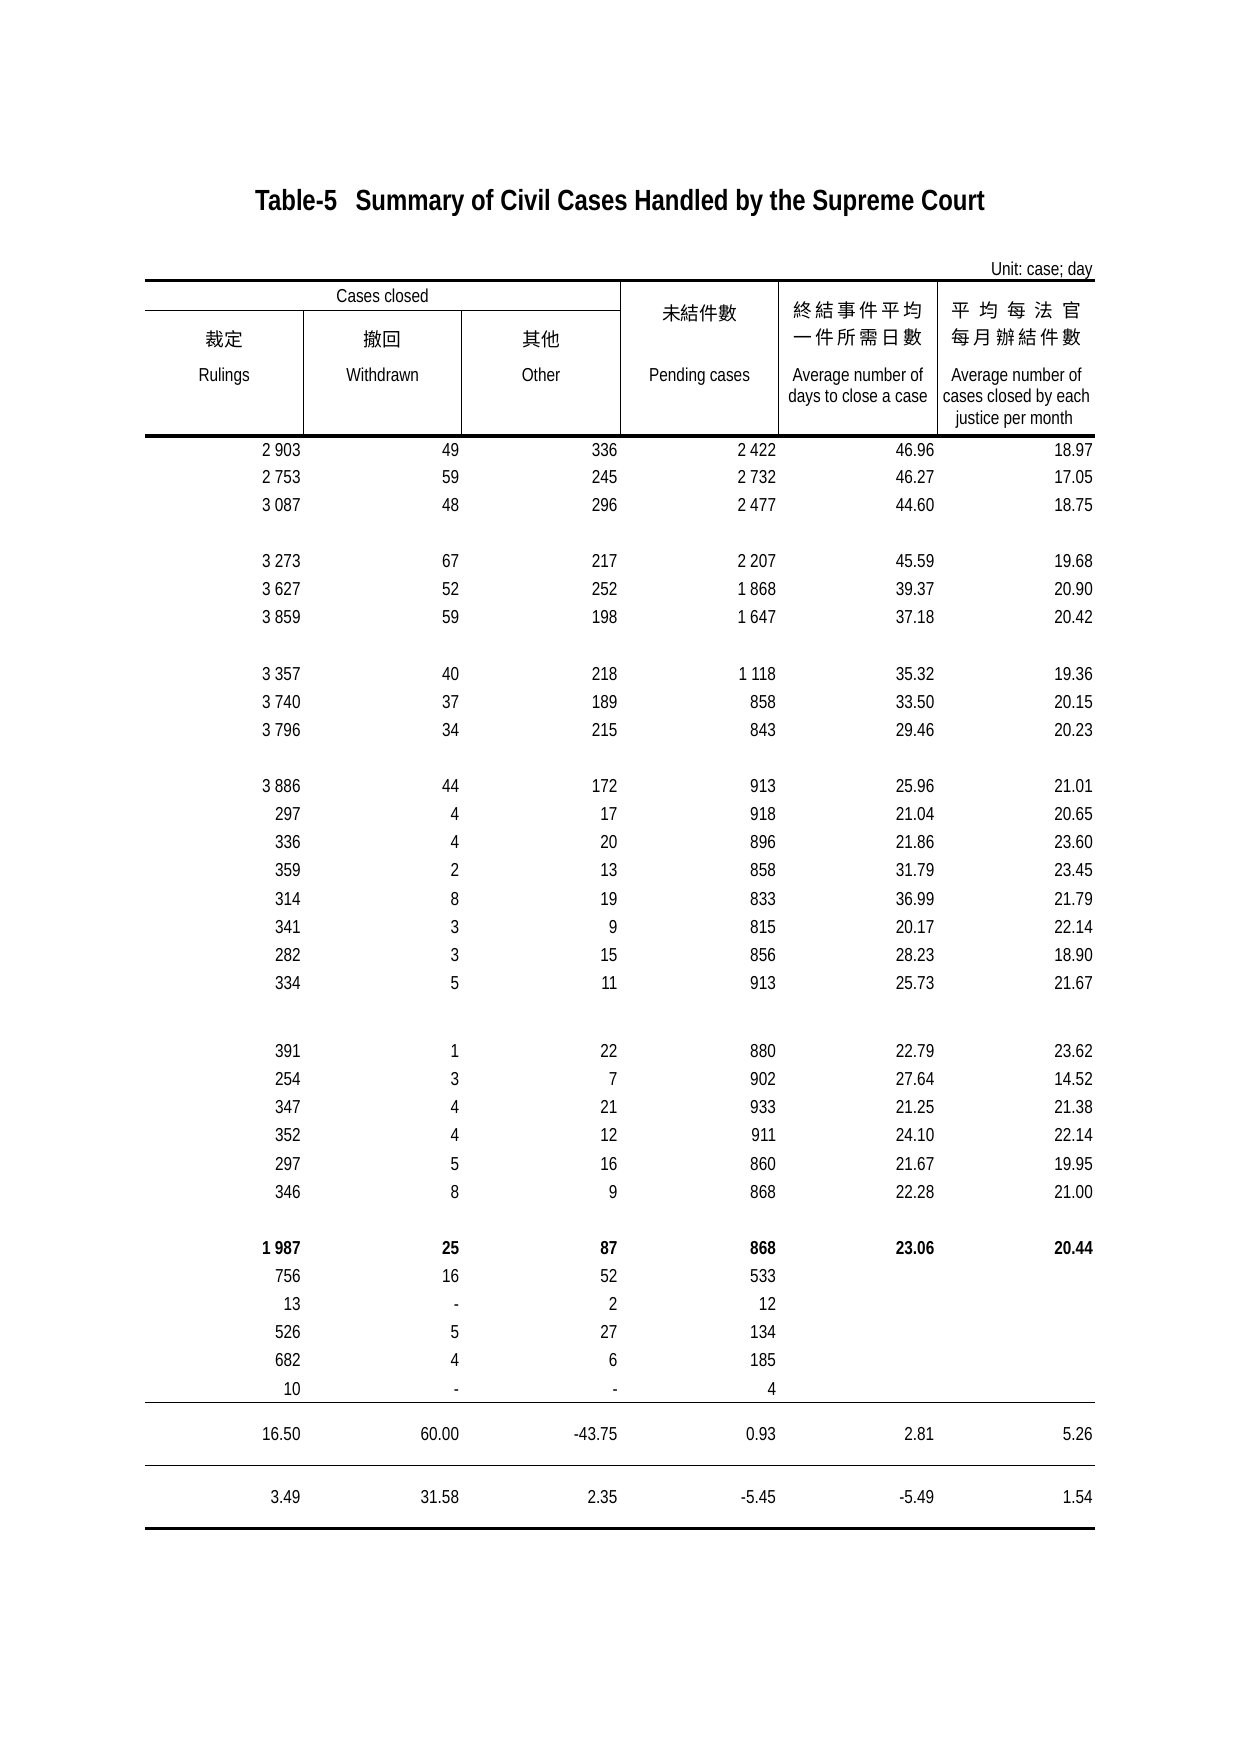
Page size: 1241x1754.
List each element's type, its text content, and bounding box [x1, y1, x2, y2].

table_cell [145, 744, 303, 772]
table_cell 48 [303, 491, 462, 519]
table_cell 8 [303, 1177, 462, 1205]
table_cell 314 [145, 884, 303, 912]
table_cell 858 [620, 856, 778, 884]
table_cell 352 [145, 1121, 303, 1149]
table_cell 2 477 [620, 491, 778, 519]
table_cell 11 [462, 969, 620, 997]
table_cell [620, 1205, 778, 1233]
table_cell 254 [145, 1065, 303, 1093]
table_cell 22 [462, 1037, 620, 1065]
table_cell 46.96 [779, 438, 937, 462]
table_cell [779, 1205, 937, 1233]
table_cell [620, 1009, 778, 1037]
table_cell 391 [145, 1037, 303, 1065]
table_cell [462, 631, 620, 659]
table_cell 2 [303, 856, 462, 884]
table_cell [937, 1205, 1095, 1233]
table_cell 49 [303, 438, 462, 462]
table_cell [937, 1318, 1095, 1346]
table_cell 8 [303, 884, 462, 912]
table_cell 3.49 [145, 1466, 303, 1527]
text Table-5 Summary of Civil Cases Handled by the Supreme Court [148, 183, 1092, 217]
table_cell 31.58 [303, 1466, 462, 1527]
table_cell 25.73 [779, 969, 937, 997]
table_cell 21.67 [779, 1149, 937, 1177]
table_cell 2.81 [779, 1403, 937, 1465]
table_cell [937, 1262, 1095, 1290]
table_cell 189 [462, 688, 620, 716]
table_cell [937, 631, 1095, 659]
table_cell 39.37 [779, 575, 937, 603]
table_cell 23.62 [937, 1037, 1095, 1065]
table_cell 902 [620, 1065, 778, 1093]
table_cell 2 207 [620, 547, 778, 575]
table_cell 282 [145, 941, 303, 969]
table_cell 59 [303, 603, 462, 631]
table_cell 25.96 [779, 772, 937, 800]
table_cell 185 [620, 1346, 778, 1374]
table_cell 21.38 [937, 1093, 1095, 1121]
table_cell 20.17 [779, 913, 937, 941]
table_cell [779, 519, 937, 547]
table_cell 13 [145, 1290, 303, 1318]
table_cell 1 [303, 1037, 462, 1065]
table_cell 17 [462, 800, 620, 828]
table_cell 297 [145, 800, 303, 828]
table_cell [620, 744, 778, 772]
table_cell Pending cases [621, 364, 778, 434]
table_cell 252 [462, 575, 620, 603]
table_cell 16 [303, 1262, 462, 1290]
table_cell 533 [620, 1262, 778, 1290]
table_cell Other [462, 364, 620, 434]
table_cell 21.25 [779, 1093, 937, 1121]
table_cell [779, 744, 937, 772]
table_cell 9 [462, 913, 620, 941]
table_cell 33.50 [779, 688, 937, 716]
table_cell 21.00 [937, 1177, 1095, 1205]
table_cell 4 [303, 1093, 462, 1121]
table_cell 3 627 [145, 575, 303, 603]
table_cell 843 [620, 716, 778, 744]
table_cell Rulings [145, 364, 303, 434]
table_cell 46.27 [779, 463, 937, 491]
table_cell 933 [620, 1093, 778, 1121]
table_cell 16 [462, 1149, 620, 1177]
table_cell 29.46 [779, 716, 937, 744]
table_cell 20.23 [937, 716, 1095, 744]
table_cell 5 [303, 1149, 462, 1177]
table_cell 215 [462, 716, 620, 744]
table_cell 172 [462, 772, 620, 800]
table_cell 21.04 [779, 800, 937, 828]
table_cell 833 [620, 884, 778, 912]
table_cell 34 [303, 716, 462, 744]
table_cell 682 [145, 1346, 303, 1374]
table_cell 25 [303, 1234, 462, 1262]
table_cell 27.64 [779, 1065, 937, 1093]
table_cell 4 [303, 1346, 462, 1374]
table_cell 44 [303, 772, 462, 800]
table_cell 20.44 [937, 1234, 1095, 1262]
table_cell 7 [462, 1065, 620, 1093]
table_cell 3 357 [145, 659, 303, 687]
table_cell [145, 1009, 303, 1037]
table_cell [779, 1318, 937, 1346]
table_cell [145, 1205, 303, 1233]
table_cell 9 [462, 1177, 620, 1205]
table_cell 296 [462, 491, 620, 519]
table_cell 52 [303, 575, 462, 603]
table_cell 1 647 [620, 603, 778, 631]
table_cell [779, 1290, 937, 1318]
table_cell [779, 997, 937, 1008]
table_cell 28.23 [779, 941, 937, 969]
table_cell 20.65 [937, 800, 1095, 828]
table_cell 12 [462, 1121, 620, 1149]
table_cell 4 [303, 800, 462, 828]
table_cell [937, 997, 1095, 1008]
table_cell 23.60 [937, 828, 1095, 856]
table_header Cases closed [145, 282, 620, 310]
table_cell 15 [462, 941, 620, 969]
table_cell 1.54 [937, 1466, 1095, 1527]
table_cell -5.49 [779, 1466, 937, 1527]
table_cell 44.60 [779, 491, 937, 519]
table_cell 5 [303, 969, 462, 997]
table_cell 3 087 [145, 491, 303, 519]
table_cell 911 [620, 1121, 778, 1149]
table_cell 2 753 [145, 463, 303, 491]
table_cell 13 [462, 856, 620, 884]
table_cell 856 [620, 941, 778, 969]
table_cell 1 118 [620, 659, 778, 687]
table_cell [779, 1374, 937, 1402]
table_cell 6 [462, 1346, 620, 1374]
table_cell 815 [620, 913, 778, 941]
table_cell 10 [145, 1374, 303, 1402]
table_cell 19.36 [937, 659, 1095, 687]
table_cell - [303, 1290, 462, 1318]
table_cell 40 [303, 659, 462, 687]
table_cell 19.95 [937, 1149, 1095, 1177]
table_cell 60.00 [303, 1403, 462, 1465]
table_cell 4 [620, 1374, 778, 1402]
table_cell 21.86 [779, 828, 937, 856]
table_cell 918 [620, 800, 778, 828]
table_cell 858 [620, 688, 778, 716]
table_cell 3 740 [145, 688, 303, 716]
table_cell 4 [303, 1121, 462, 1149]
table_cell 297 [145, 1149, 303, 1177]
table_cell 3 [303, 1065, 462, 1093]
table_cell 19 [462, 884, 620, 912]
table_header 平均每法官 每月辦結件數 [938, 282, 1095, 363]
table_cell 14.52 [937, 1065, 1095, 1093]
table_cell 5.26 [937, 1403, 1095, 1465]
table_cell 3 [303, 941, 462, 969]
table_cell 896 [620, 828, 778, 856]
table_cell 868 [620, 1234, 778, 1262]
table_cell 5 [303, 1318, 462, 1346]
table_cell 245 [462, 463, 620, 491]
table_cell [145, 631, 303, 659]
table_cell 868 [620, 1177, 778, 1205]
table_cell 359 [145, 856, 303, 884]
table_cell 17.05 [937, 463, 1095, 491]
table_cell 198 [462, 603, 620, 631]
table_cell 35.32 [779, 659, 937, 687]
table_cell 880 [620, 1037, 778, 1065]
text Unit: case; day [148, 257, 1092, 279]
table_cell 2 903 [145, 438, 303, 462]
table_cell [620, 519, 778, 547]
table_cell 12 [620, 1290, 778, 1318]
table_cell 20 [462, 828, 620, 856]
table_cell 20.42 [937, 603, 1095, 631]
table_cell 1 868 [620, 575, 778, 603]
table_cell - [462, 1374, 620, 1402]
table_cell 1 987 [145, 1234, 303, 1262]
table_cell 20.90 [937, 575, 1095, 603]
table_cell [937, 1009, 1095, 1037]
table_cell 22.28 [779, 1177, 937, 1205]
table_cell 860 [620, 1149, 778, 1177]
table_cell 334 [145, 969, 303, 997]
table_cell [779, 1009, 937, 1037]
table_cell [145, 519, 303, 547]
table_cell Average number of cases closed by each justice per month [938, 364, 1095, 434]
table_cell 756 [145, 1262, 303, 1290]
table_header 未結件數 [621, 282, 778, 363]
table_cell [303, 519, 462, 547]
table_cell [462, 744, 620, 772]
table_cell [462, 519, 620, 547]
table_cell 37 [303, 688, 462, 716]
table_cell 23.45 [937, 856, 1095, 884]
table_cell 4 [303, 828, 462, 856]
table_cell 0.93 [620, 1403, 778, 1465]
table_cell 913 [620, 969, 778, 997]
table_cell 217 [462, 547, 620, 575]
table_cell 21 [462, 1093, 620, 1121]
table_cell 3 796 [145, 716, 303, 744]
table_cell 20.15 [937, 688, 1095, 716]
table_cell [462, 997, 620, 1008]
table_cell 2 [462, 1290, 620, 1318]
table_cell 3 886 [145, 772, 303, 800]
table_cell [779, 631, 937, 659]
table_cell Withdrawn [304, 364, 461, 434]
table_cell 341 [145, 913, 303, 941]
table_cell -43.75 [462, 1403, 620, 1465]
table_cell 23.06 [779, 1234, 937, 1262]
table_cell [937, 1290, 1095, 1318]
table_cell [779, 1346, 937, 1374]
table_cell 撤回 [304, 311, 461, 363]
table_cell 218 [462, 659, 620, 687]
table_cell 18.90 [937, 941, 1095, 969]
table_cell -5.45 [620, 1466, 778, 1527]
table_cell 裁定 [145, 311, 303, 363]
table_cell 134 [620, 1318, 778, 1346]
table_cell 36.99 [779, 884, 937, 912]
table_cell 16.50 [145, 1403, 303, 1465]
table_cell 3 273 [145, 547, 303, 575]
table_cell [303, 1009, 462, 1037]
table_cell 336 [462, 438, 620, 462]
table_cell 347 [145, 1093, 303, 1121]
table_cell [303, 997, 462, 1008]
table_cell 2 732 [620, 463, 778, 491]
table_cell 19.68 [937, 547, 1095, 575]
table_cell 2.35 [462, 1466, 620, 1527]
table_cell 24.10 [779, 1121, 937, 1149]
table_cell [937, 519, 1095, 547]
table_cell [937, 1346, 1095, 1374]
table_cell 37.18 [779, 603, 937, 631]
table_cell 21.79 [937, 884, 1095, 912]
table_cell [937, 744, 1095, 772]
table_cell 346 [145, 1177, 303, 1205]
table_cell 52 [462, 1262, 620, 1290]
table_cell 59 [303, 463, 462, 491]
table_cell 3 859 [145, 603, 303, 631]
table_cell 22.14 [937, 1121, 1095, 1149]
table_cell [937, 1374, 1095, 1402]
table_cell 336 [145, 828, 303, 856]
table_cell [303, 631, 462, 659]
table_cell Average number of days to close a case [779, 364, 937, 434]
table_cell [462, 1009, 620, 1037]
table_cell [462, 1205, 620, 1233]
table_cell 其他 [462, 311, 620, 363]
table_cell 21.67 [937, 969, 1095, 997]
table_cell 22.79 [779, 1037, 937, 1065]
table_cell 45.59 [779, 547, 937, 575]
table_cell 913 [620, 772, 778, 800]
table_cell 3 [303, 913, 462, 941]
table_cell 526 [145, 1318, 303, 1346]
table_cell 2 422 [620, 438, 778, 462]
table_cell [620, 631, 778, 659]
table_cell - [303, 1374, 462, 1402]
table_header 終結事件平均一件所需日數 [779, 282, 937, 363]
table_cell [779, 1262, 937, 1290]
table_cell 27 [462, 1318, 620, 1346]
table_cell 21.01 [937, 772, 1095, 800]
table_cell 87 [462, 1234, 620, 1262]
table_cell 18.97 [937, 438, 1095, 462]
table_cell [303, 744, 462, 772]
table_cell [303, 1205, 462, 1233]
table_cell 18.75 [937, 491, 1095, 519]
table_cell [620, 997, 778, 1008]
table_cell 22.14 [937, 913, 1095, 941]
table_cell 31.79 [779, 856, 937, 884]
table_cell 67 [303, 547, 462, 575]
table_cell [145, 997, 303, 1008]
